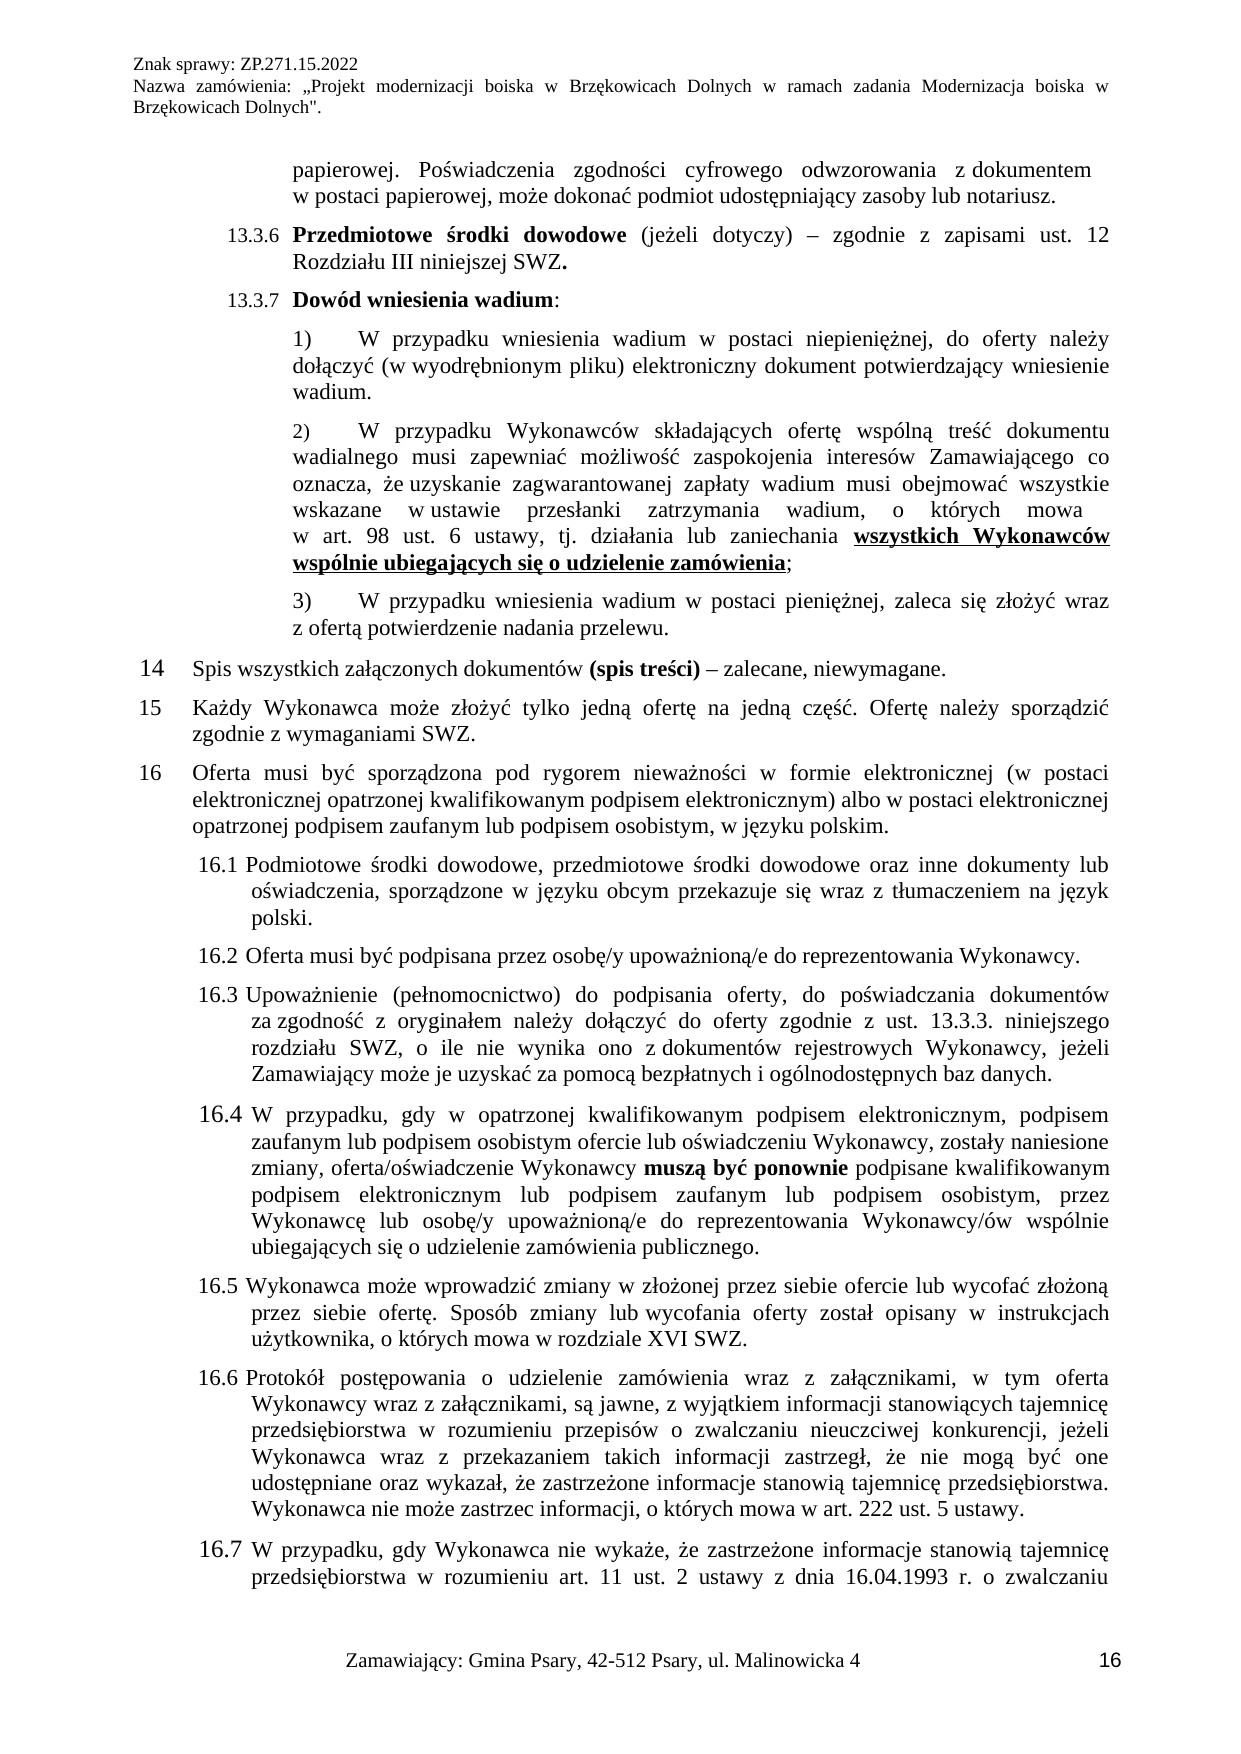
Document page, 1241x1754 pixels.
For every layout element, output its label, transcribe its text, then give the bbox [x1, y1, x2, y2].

list Upoważnienie (pełnomocnictwo) do podpisania oferty, do poświadczania dokumentów za zgodność z oryginałem należy dołączyć do oferty zgodnie z ust. 13.3.3. niniejszego rozdziału SWZ, o ile nie wynika ono z dokumentów rejestrowych Wykonawcy, jeżeli Zamawiający może je uzyskać za pomocą bezpłatnych i ogólnodostępnych baz danych. [192, 981, 1110, 1087]
list Oferta musi być sporządzona pod rygorem nieważności w formie elektronicznej (w postaci elektronicznej opatrzonej kwalifikowanym podpisem elektronicznym) albo w postaci elektronicznej opatrzonej podpisem zaufanym lub podpisem osobistym, w języku polskim. [133, 759, 1110, 838]
list Podmiotowe środki dowodowe, przedmiotowe środki dowodowe oraz inne dokumenty lub oświadczenia, sporządzone w języku obcym przekazuje się wraz z tłumaczeniem na język polski. [192, 851, 1110, 930]
list Każdy Wykonawca może złożyć tylko jedną ofertę na jedną część. Ofertę należy sporządzić zgodnie z wymaganiami SWZ. [133, 694, 1110, 747]
list W przypadku Wykonawców składających ofertę wspólną treść dokumentu wadialnego musi zapewniać możliwość zaspokojenia interesów Zamawiającego co oznacza, że uzyskanie zagwarantowanej zapłaty wadium musi obejmować wszystkie wskazane w ustawie przesłanki zatrzymania wadium, o których mowa w art. 98 ust. 6 ustawy, tj. działania lub zaniechania wszystkich Wykonawców wspólnie ubiegających się o udzielenie zamówienia; [292, 417, 1110, 575]
list papierowej. Poświadczenia zgodności cyfrowego odwzorowania z dokumentem w postaci papierowej, może dokonać podmiot udostępniający zasoby lub notariusz. [222, 156, 1110, 209]
list W przypadku wniesienia wadium w postaci niepieniężnej, do oferty należy dołączyć (w wyodrębnionym pliku) elektroniczny dokument potwierdzający wniesienie wadium. [292, 325, 1110, 404]
list Oferta musi być podpisana przez osobę/y upoważnioną/e do reprezentowania Wykonawcy. [192, 942, 1110, 969]
list W przypadku wniesienia wadium w postaci pieniężnej, zaleca się złożyć wraz z ofertą potwierdzenie nadania przelewu. [292, 588, 1110, 640]
list W przypadku, gdy w opatrzonej kwalifikowanym podpisem elektronicznym, podpisem zaufanym lub podpisem osobistym ofercie lub oświadczeniu Wykonawcy, zostały naniesione zmiany, oferta/oświadczenie Wykonawcy muszą być ponownie podpisane kwalifikowanym podpisem elektronicznym lub podpisem zaufanym lub podpisem osobistym, przez Wykonawcę lub osobę/y upoważnioną/e do reprezentowania Wykonawcy/ów wspólnie ubiegających się o udzielenie zamówienia publicznego. [192, 1099, 1110, 1260]
list Wykonawca może wprowadzić zmiany w złożonej przez siebie ofercie lub wycofać złożoną przez siebie ofertę. Sposób zmiany lub wycofania oferty został opisany w instrukcjach użytkownika, o których mowa w rozdziale XVI SWZ. [192, 1272, 1110, 1351]
list Spis wszystkich załączonych dokumentów (spis treści) – zalecane, niewymagane. [133, 653, 1110, 682]
list Dowód wniesienia wadium: [222, 287, 1110, 313]
list Protokół postępowania o udzielenie zamówienia wraz z załącznikami, w tym oferta Wykonawcy wraz z załącznikami, są jawne, z wyjątkiem informacji stanowiących tajemnicę przedsiębiorstwa w rozumieniu przepisów o zwalczaniu nieuczciwej konkurencji, jeżeli Wykonawca wraz z przekazaniem takich informacji zastrzegł, że nie mogą być one udostępniane oraz wykazał, że zastrzeżone informacje stanowią tajemnicę przedsiębiorstwa. Wykonawca nie może zastrzec informacji, o których mowa w art. 222 ust. 5 ustawy. [192, 1364, 1110, 1522]
list Przedmiotowe środki dowodowe (jeżeli dotyczy) – zgodnie z zapisami ust. 12 Rozdziału III niniejszej SWZ. [222, 221, 1110, 274]
list W przypadku, gdy Wykonawca nie wykaże, że zastrzeżone informacje stanowią tajemnicę przedsiębiorstwa w rozumieniu art. 11 ust. 2 ustawy z dnia 16.04.1993 r. o zwalczaniu [192, 1534, 1110, 1589]
